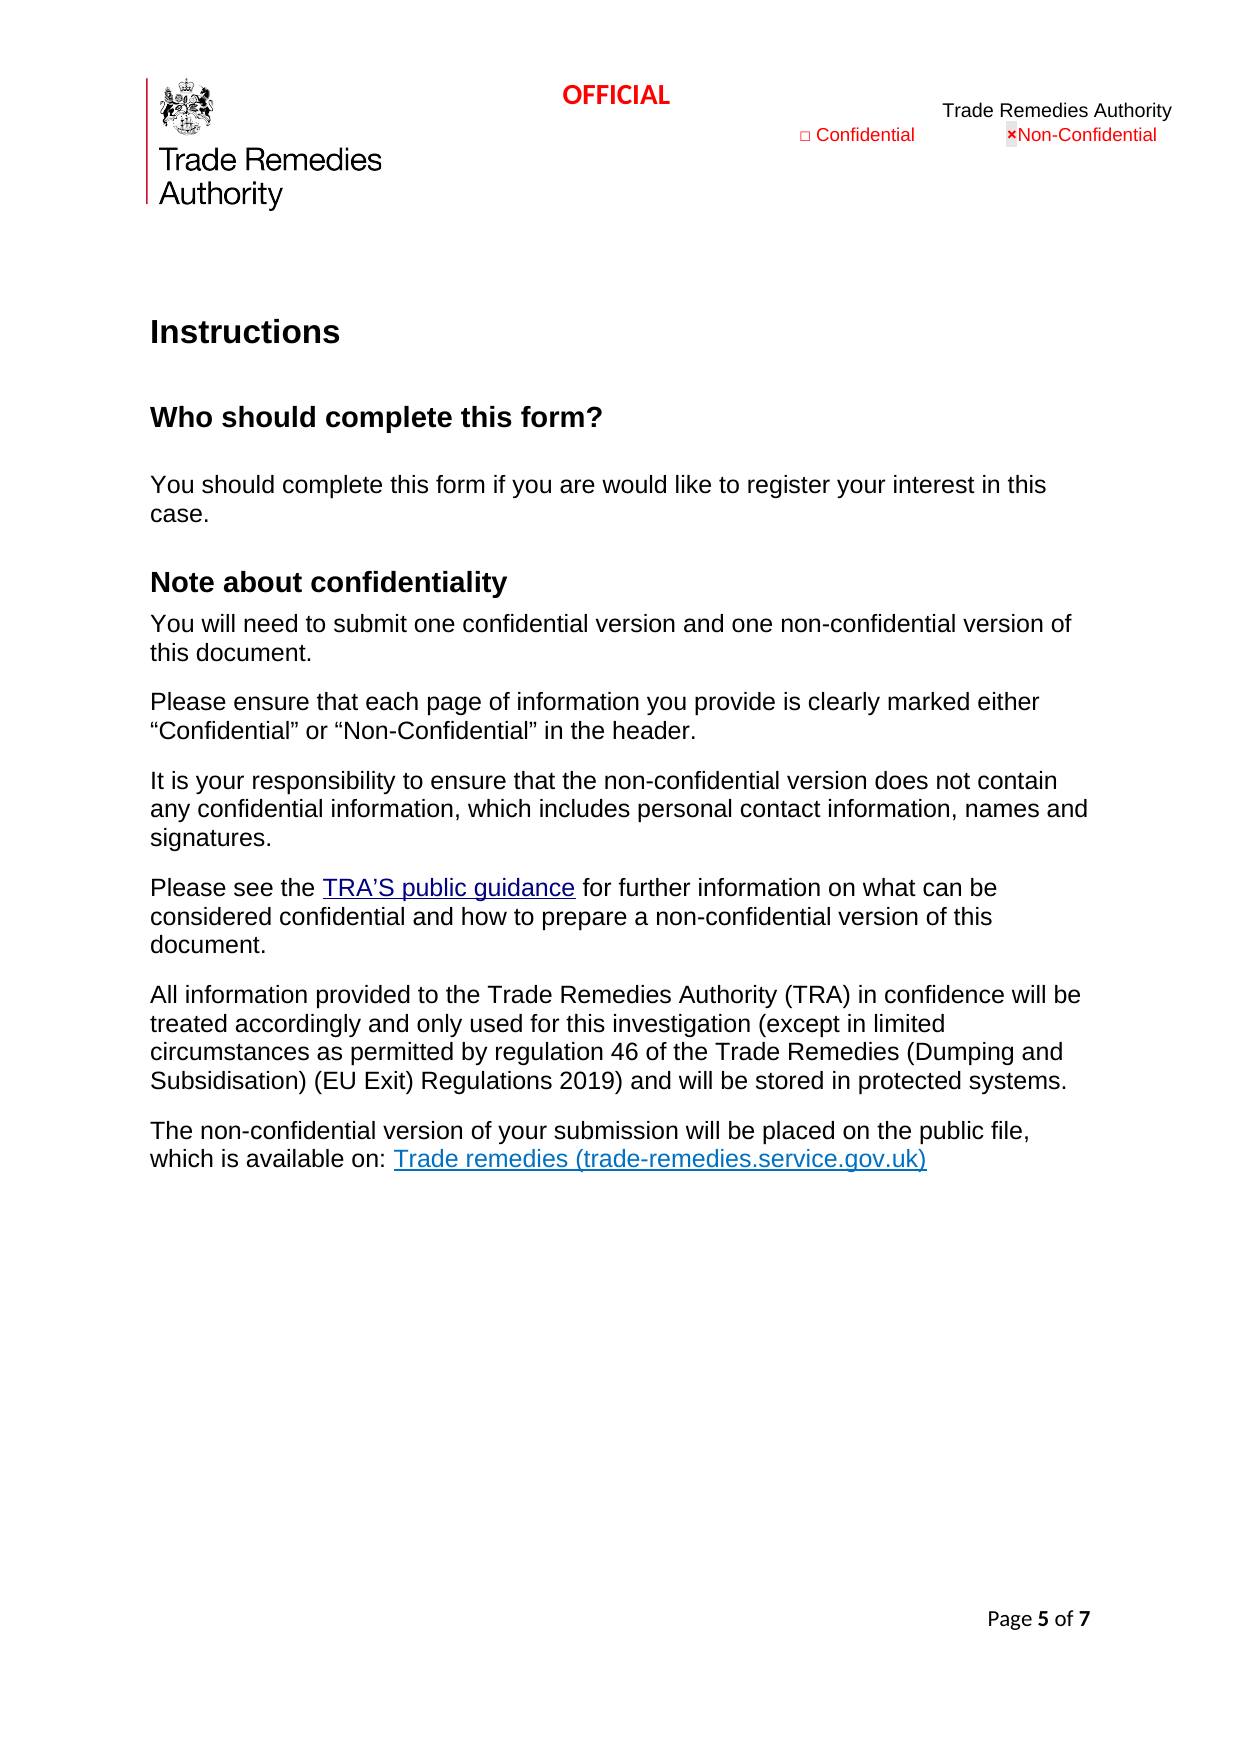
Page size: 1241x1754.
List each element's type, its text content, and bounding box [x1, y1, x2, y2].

text All information provided to the Trade Remedies Authority (TRA) in confidence will be treated accordingly and only used for this investigation (except in limited circumstances as permitted by regulation 46 of the Trade Remedies (Dumping and Subsidisation) (EU Exit) Regulations 2019) and will be stored in protected systems. [150, 980, 1090, 1095]
text The non-confidential version of your submission will be placed on the public file, which is available on: Trade remedies (trade-remedies.service.gov.uk) [150, 1116, 1090, 1173]
subtitle Who should complete this form? [150, 400, 1090, 433]
text Please ensure that each page of information you provide is clearly marked either “Confidential” or “Non-Confidential” in the header. [150, 687, 1090, 745]
subtitle Note about confidentiality [150, 565, 1090, 599]
subtitle Instructions [150, 313, 1090, 351]
text It is your responsibility to ensure that the non-confidential version does not contain any confidential information, which includes personal contact information, names and signatures. [150, 766, 1090, 852]
text You will need to submit one confidential version and one non-confidential version of this document. [150, 609, 1090, 667]
text Please see the TRA’S public guidance for further information on what can be considered confidential and how to prepare a non-confidential version of this document. [150, 873, 1090, 959]
subtitle You should complete this form if you are would like to register your interest in this case. [150, 471, 1090, 528]
